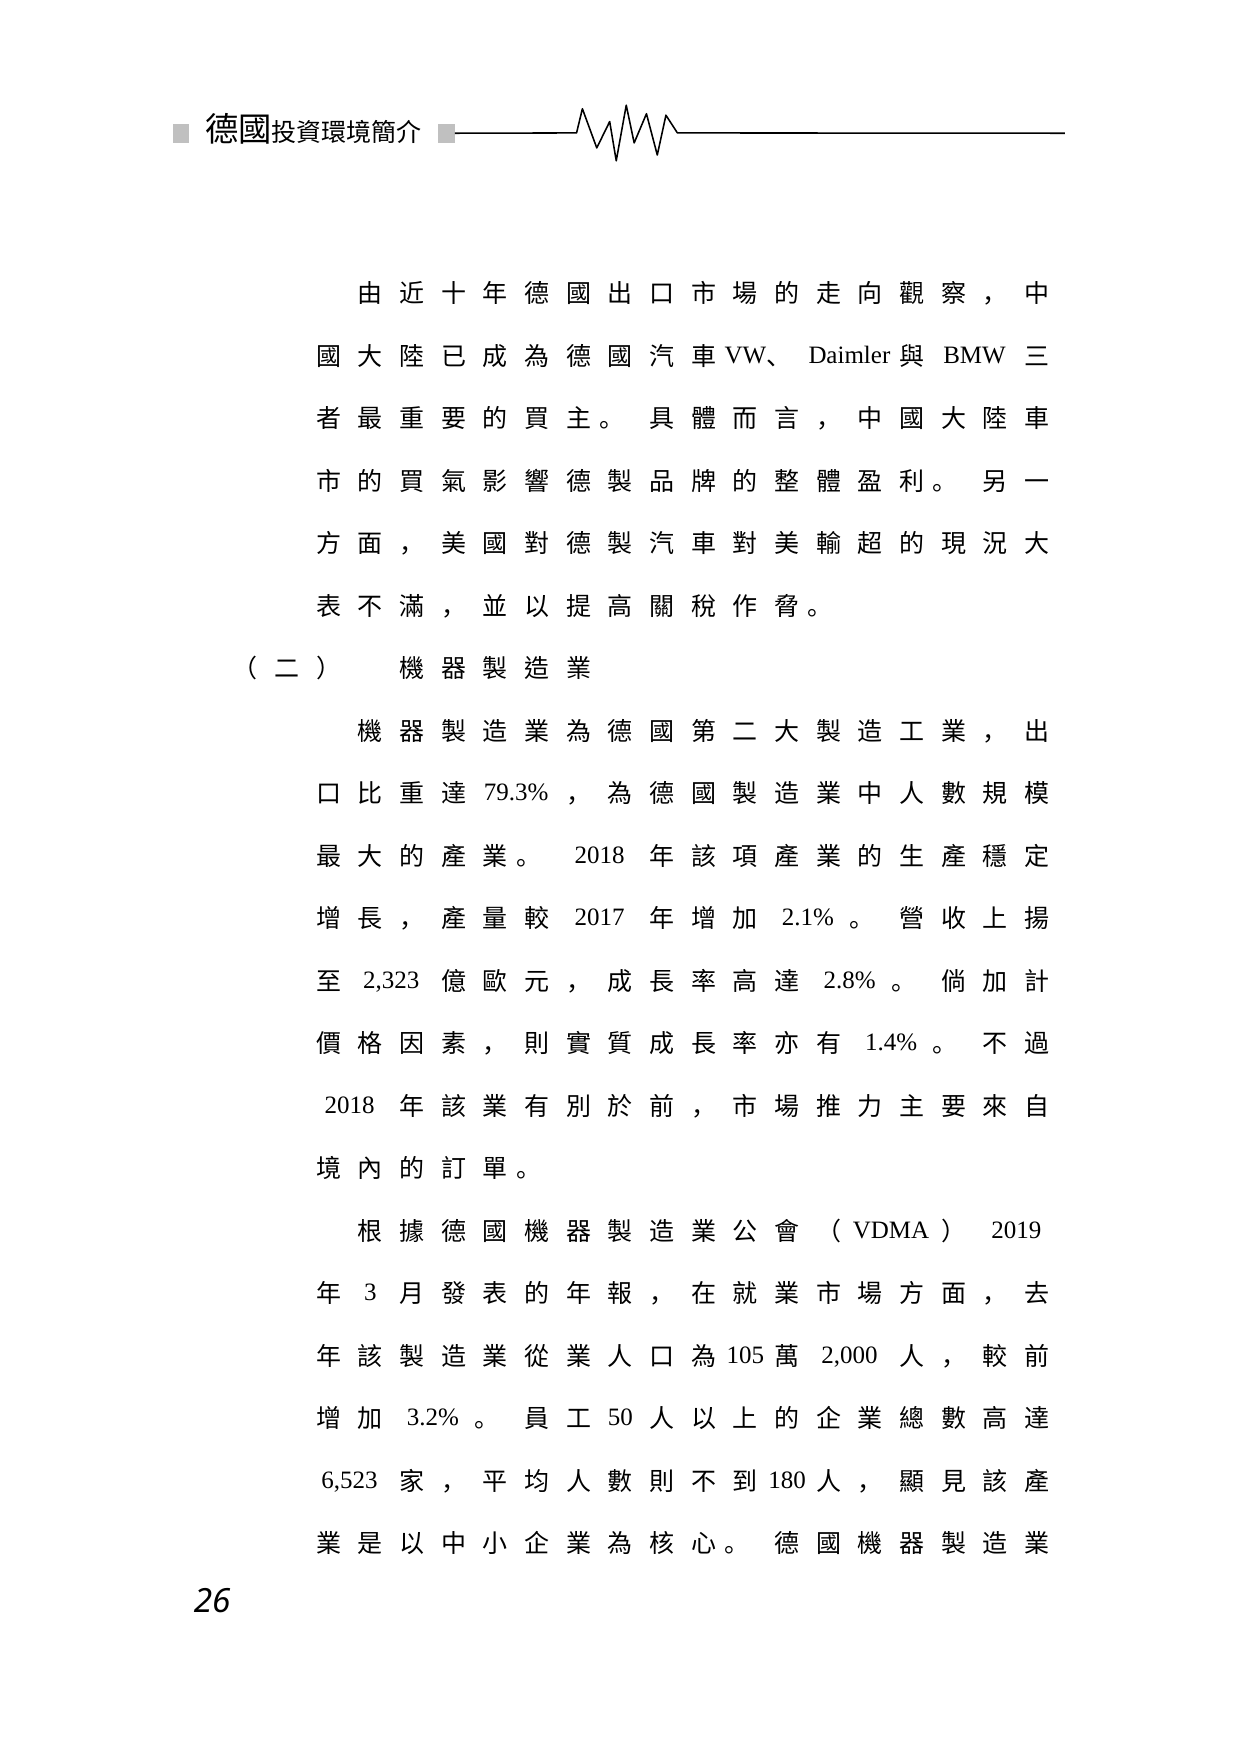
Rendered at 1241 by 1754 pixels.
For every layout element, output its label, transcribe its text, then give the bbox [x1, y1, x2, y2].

text 由近十年德國出口市場的走向觀察，中國大陸已成為德國汽車VW、Daimler與BMW三者最重要的買主。具體而言，中國大陸車市的買氣影響德製品牌的整體盈利。另一方面，美國對德製汽車對美輸超的現況大表不滿，並以提高關稅作脅。 [281, 250, 1058, 625]
text 根據德國機器製造業公會（VDMA）2019年3月發表的年報，在就業市場方面，去年該製造業從業人口為105萬2,000人，較前增加3.2%。員工50人以上的企業總數高達6,523家，平均人數則不到180人，顯見該產業是以中小企業為核心。德國機器製造業 [281, 1188, 1058, 1563]
text （二） 機器製造業 [207, 625, 1058, 688]
text 機器製造業為德國第二大製造工業，出口比重達79.3%，為德國製造業中人數規模最大的產業。2018年該項產業的生產穩定增長，產量較2017年增加2.1%。營收上揚至2,323億歐元，成長率高達2.8%。倘加計價格因素，則實質成長率亦有1.4%。不過2018年該業有別於前，市場推力主要來自境內的訂單。 [281, 688, 1058, 1188]
